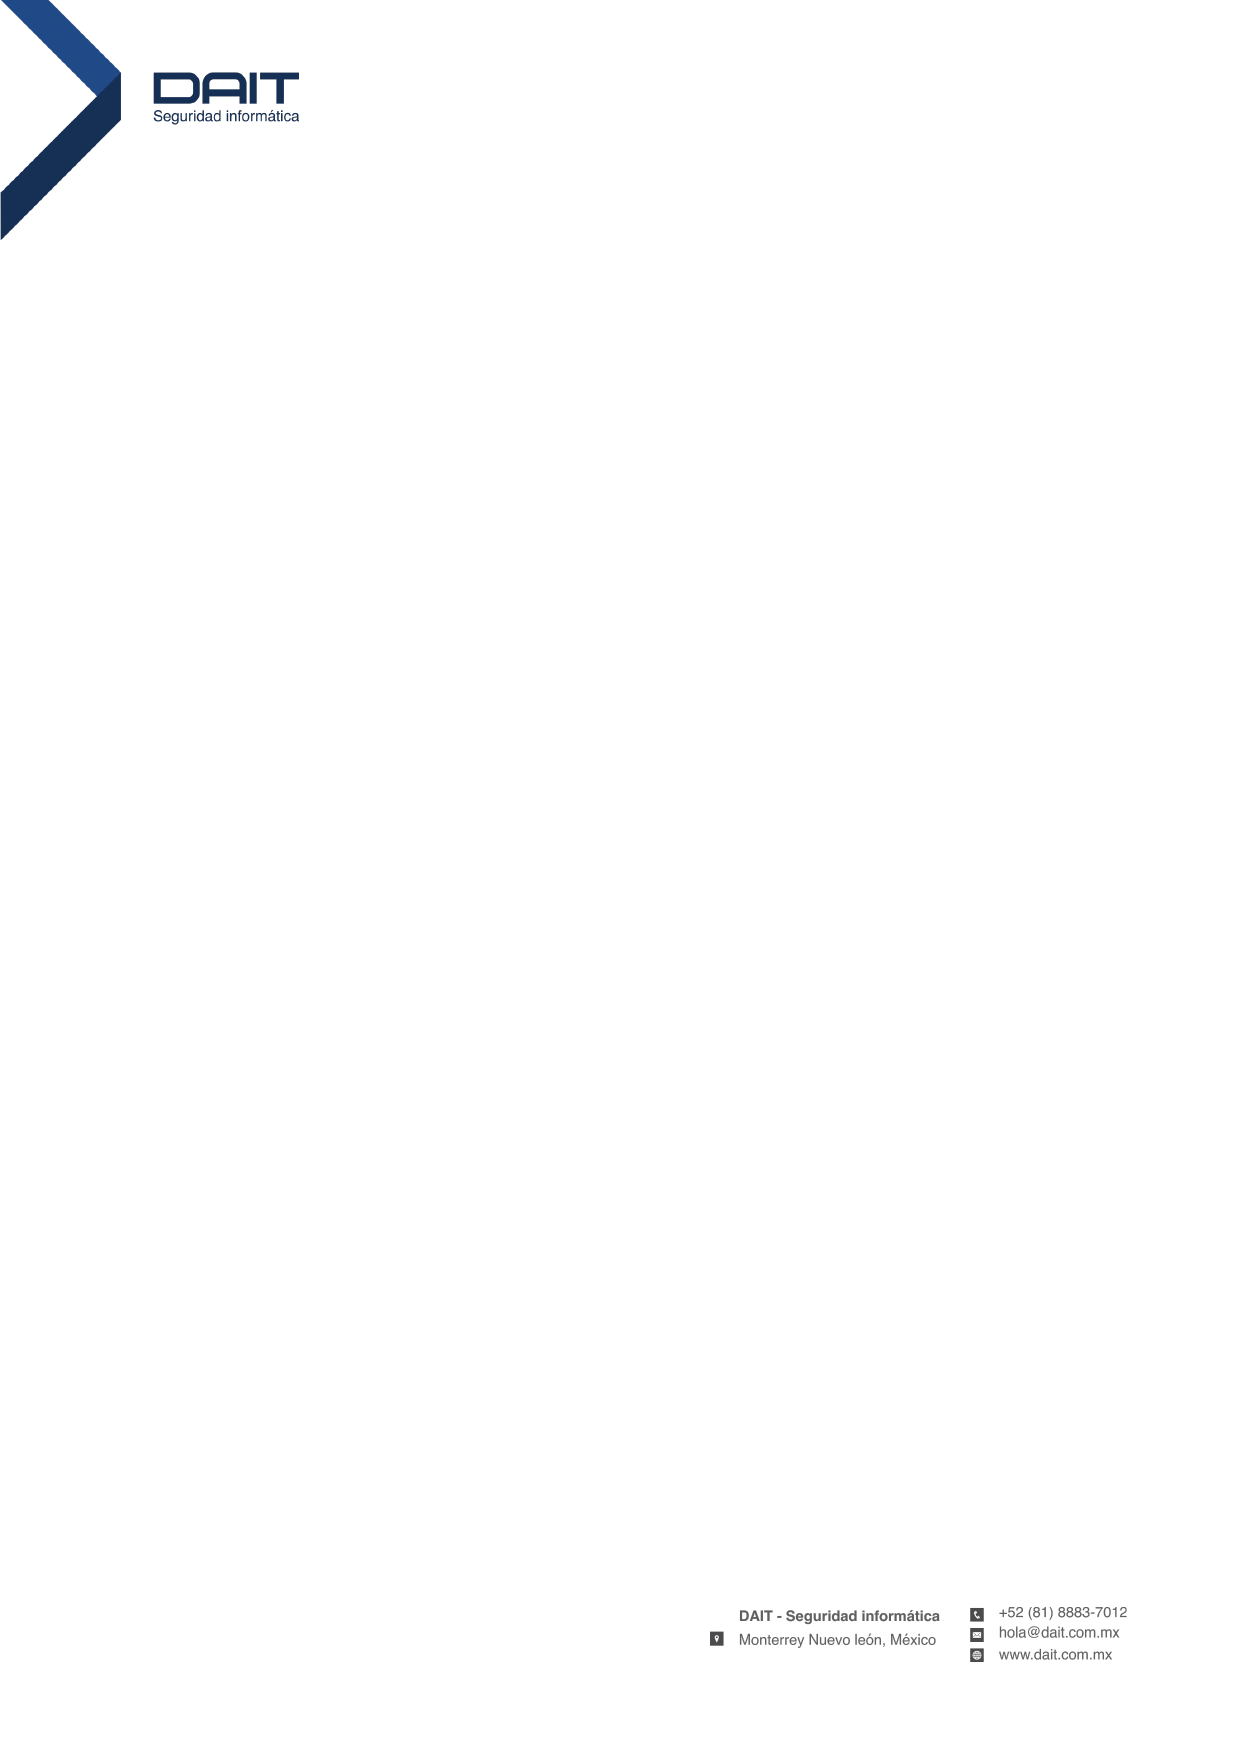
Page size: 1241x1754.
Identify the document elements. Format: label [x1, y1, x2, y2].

picture [0, 0, 299, 240]
picture [710, 1607, 1127, 1662]
